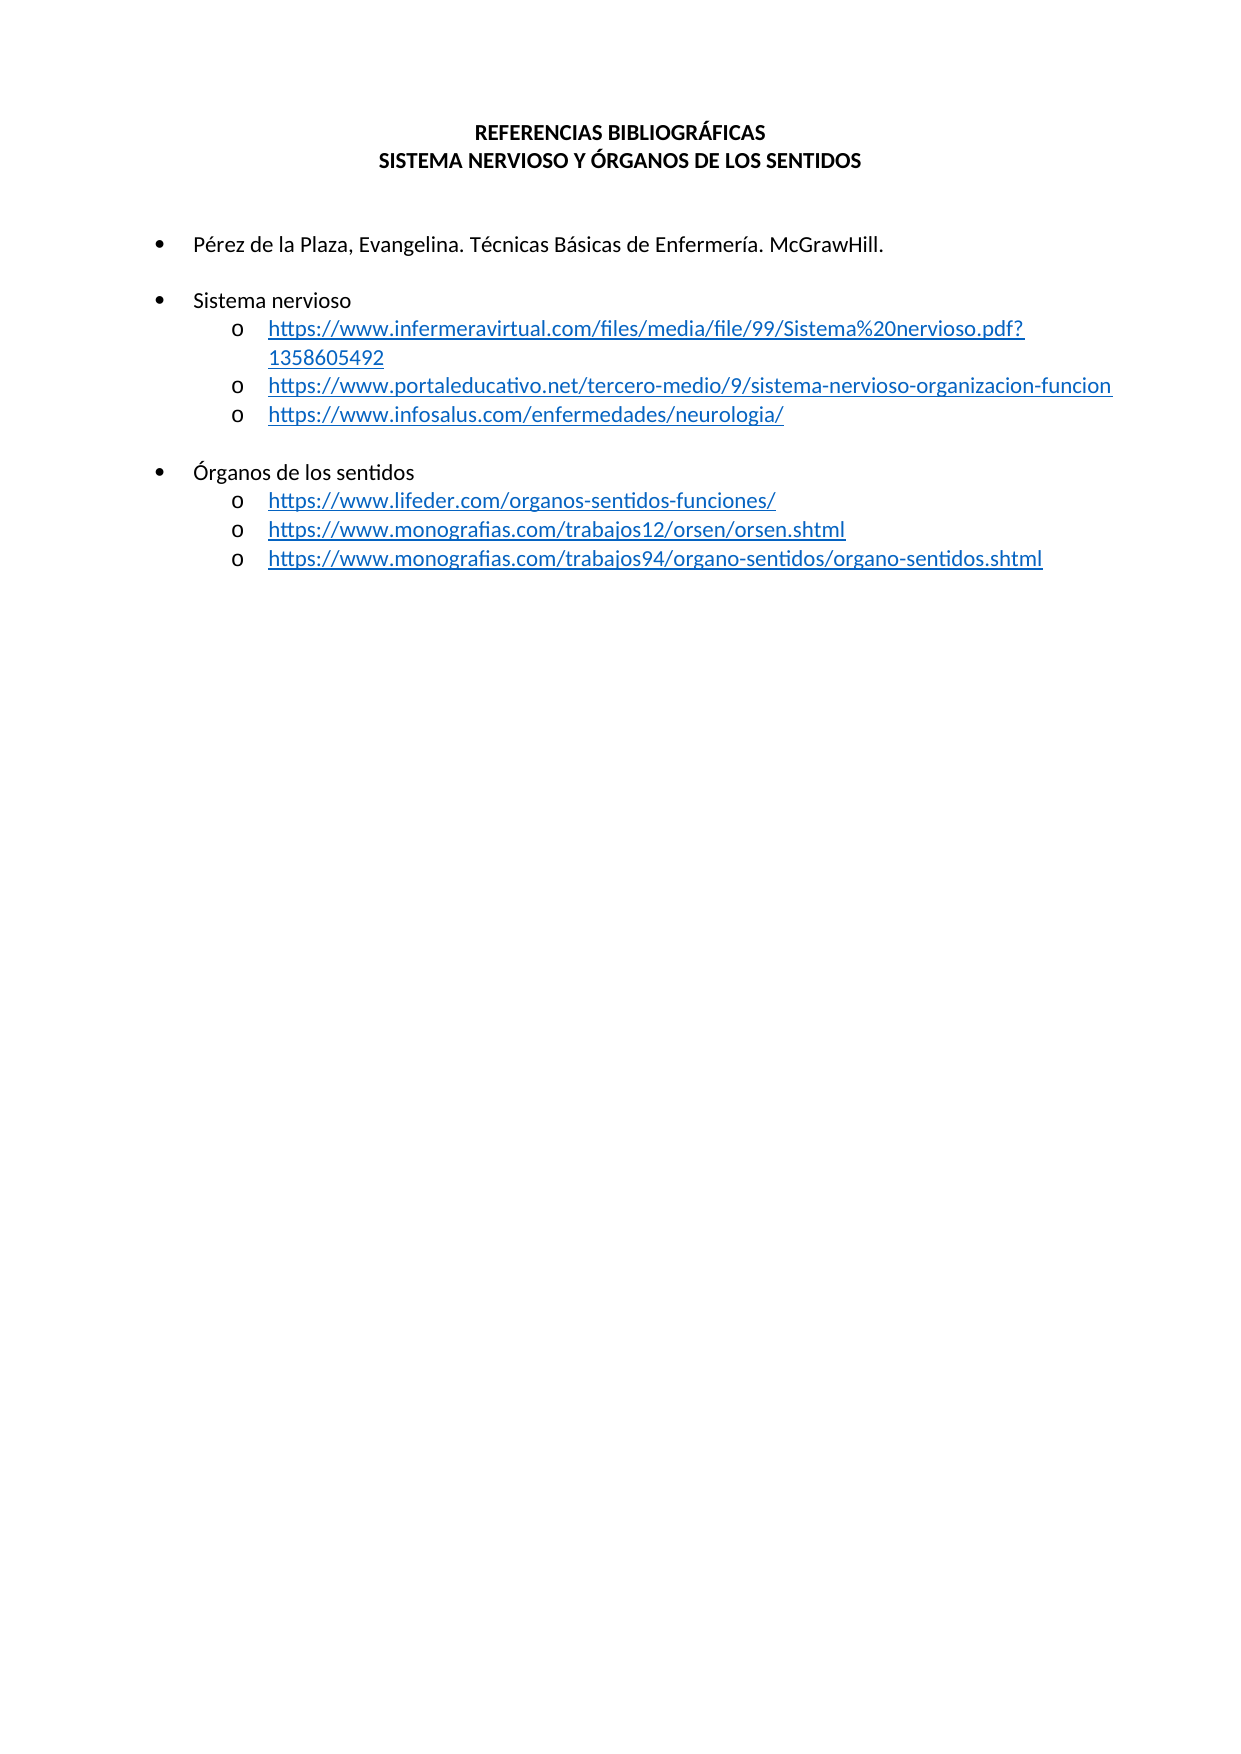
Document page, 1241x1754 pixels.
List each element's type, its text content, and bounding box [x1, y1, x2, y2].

list https://www.monografias.com/trabajos12/orsen/orsen.shtml [231, 515, 1122, 544]
list Órganos de los sentidos [156, 458, 1122, 486]
text REFERENCIAS BIBLIOGRÁFICAS [118, 118, 1122, 146]
list Sistema nervioso [156, 286, 1122, 314]
list https://www.infosalus.com/enfermedades/neurologia/ [231, 401, 1122, 430]
list https://www.monografias.com/trabajos94/organo-sentidos/organo-sentidos.shtml [231, 544, 1122, 573]
list https://www.infermeravirtual.com/files/media/file/99/Sistema%20nervioso.pdf?1358605492 [231, 314, 1122, 371]
list https://www.lifeder.com/organos-sentidos-funciones/ [231, 486, 1122, 515]
text SISTEMA NERVIOSO Y ÓRGANOS DE LOS SENTIDOS [118, 146, 1122, 174]
list https://www.portaleducativo.net/tercero-medio/9/sistema-nervioso-organizacion-funcion [231, 371, 1122, 401]
list Pérez de la Plaza, Evangelina. Técnicas Básicas de Enfermería. McGrawHill. [156, 230, 1122, 258]
